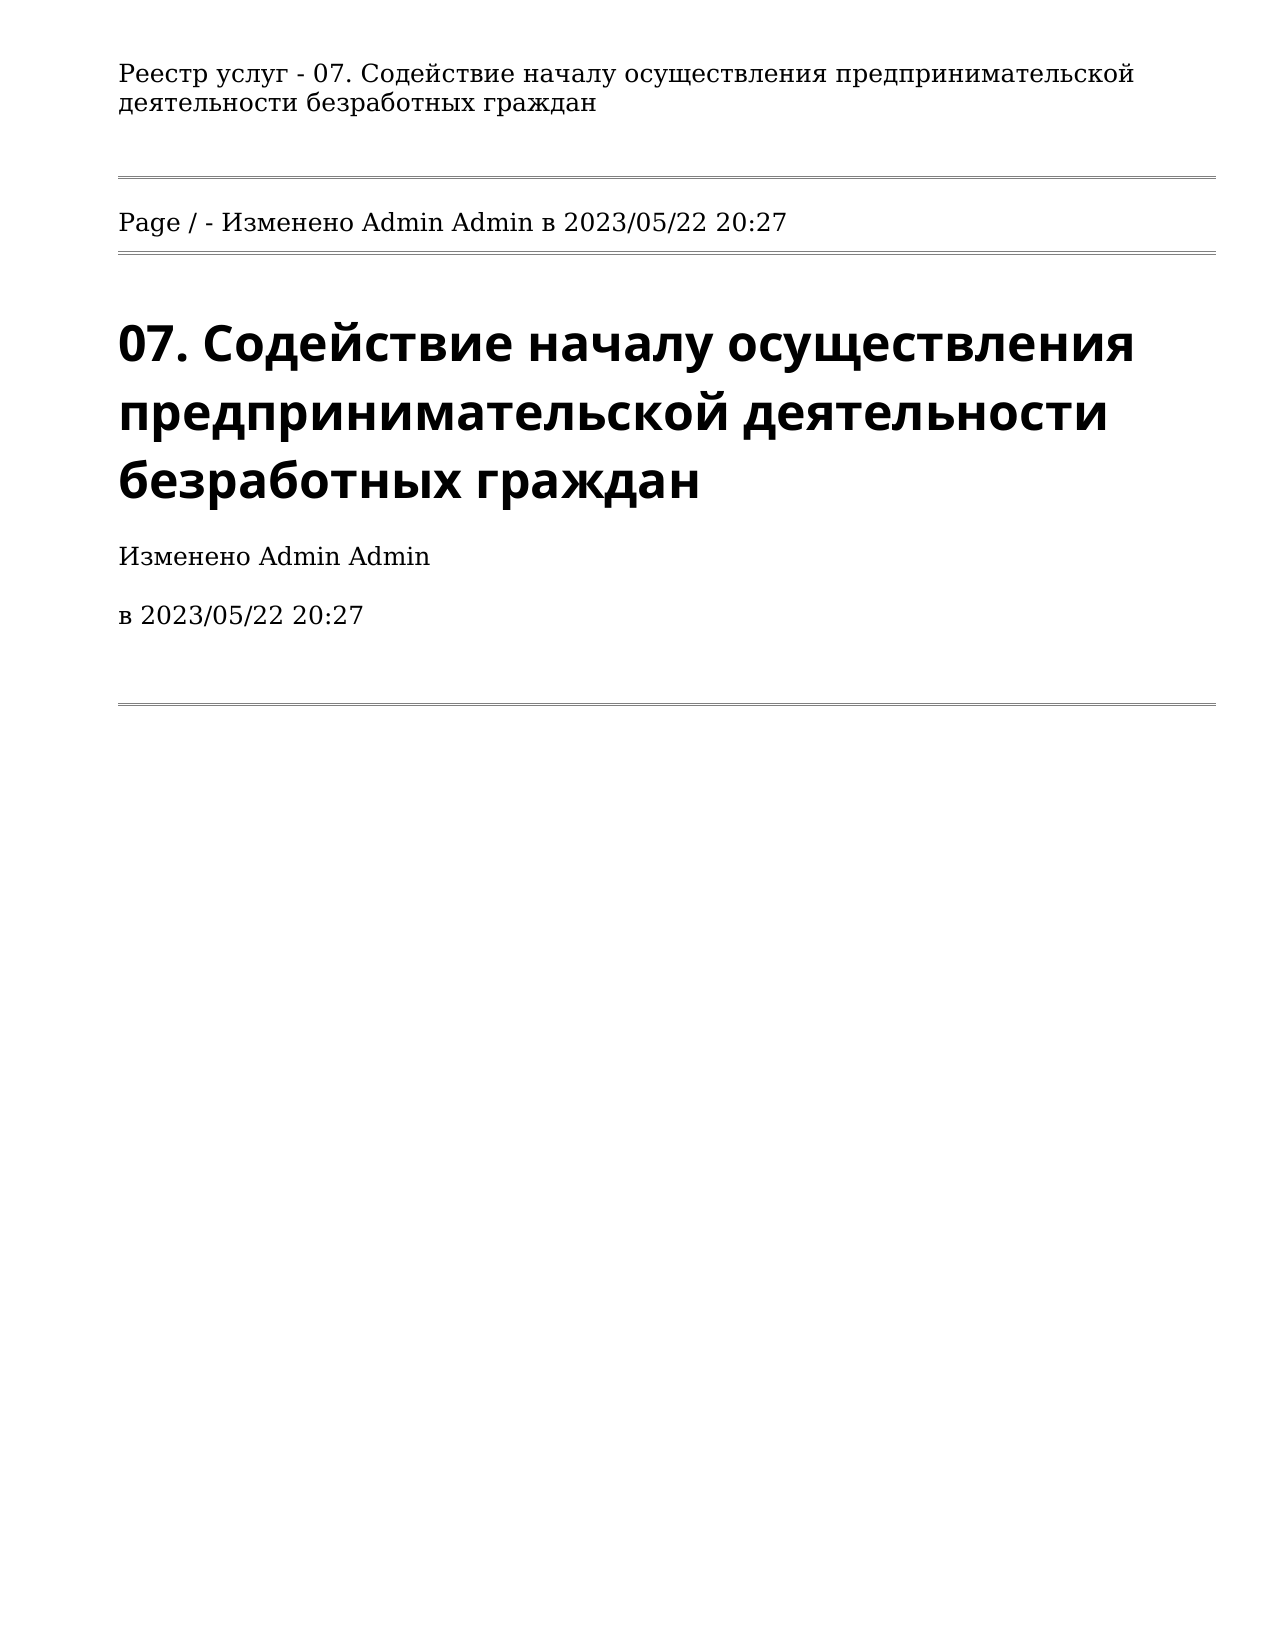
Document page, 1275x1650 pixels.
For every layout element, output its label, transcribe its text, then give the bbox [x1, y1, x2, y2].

text Изменено Admin Admin [118, 542, 1216, 571]
text Page / - Изменено Admin Admin в 2023/05/22 20:27 [118, 208, 1216, 237]
text Реестр услуг - 07. Содействие началу осуществления предпринимательской деятельности безработных граждан [118, 59, 1216, 117]
text в 2023/05/22 20:27 [118, 601, 1216, 630]
subtitle 07. Содействие началу осуществления предпринимательской деятельности безработных граждан [118, 308, 1216, 513]
